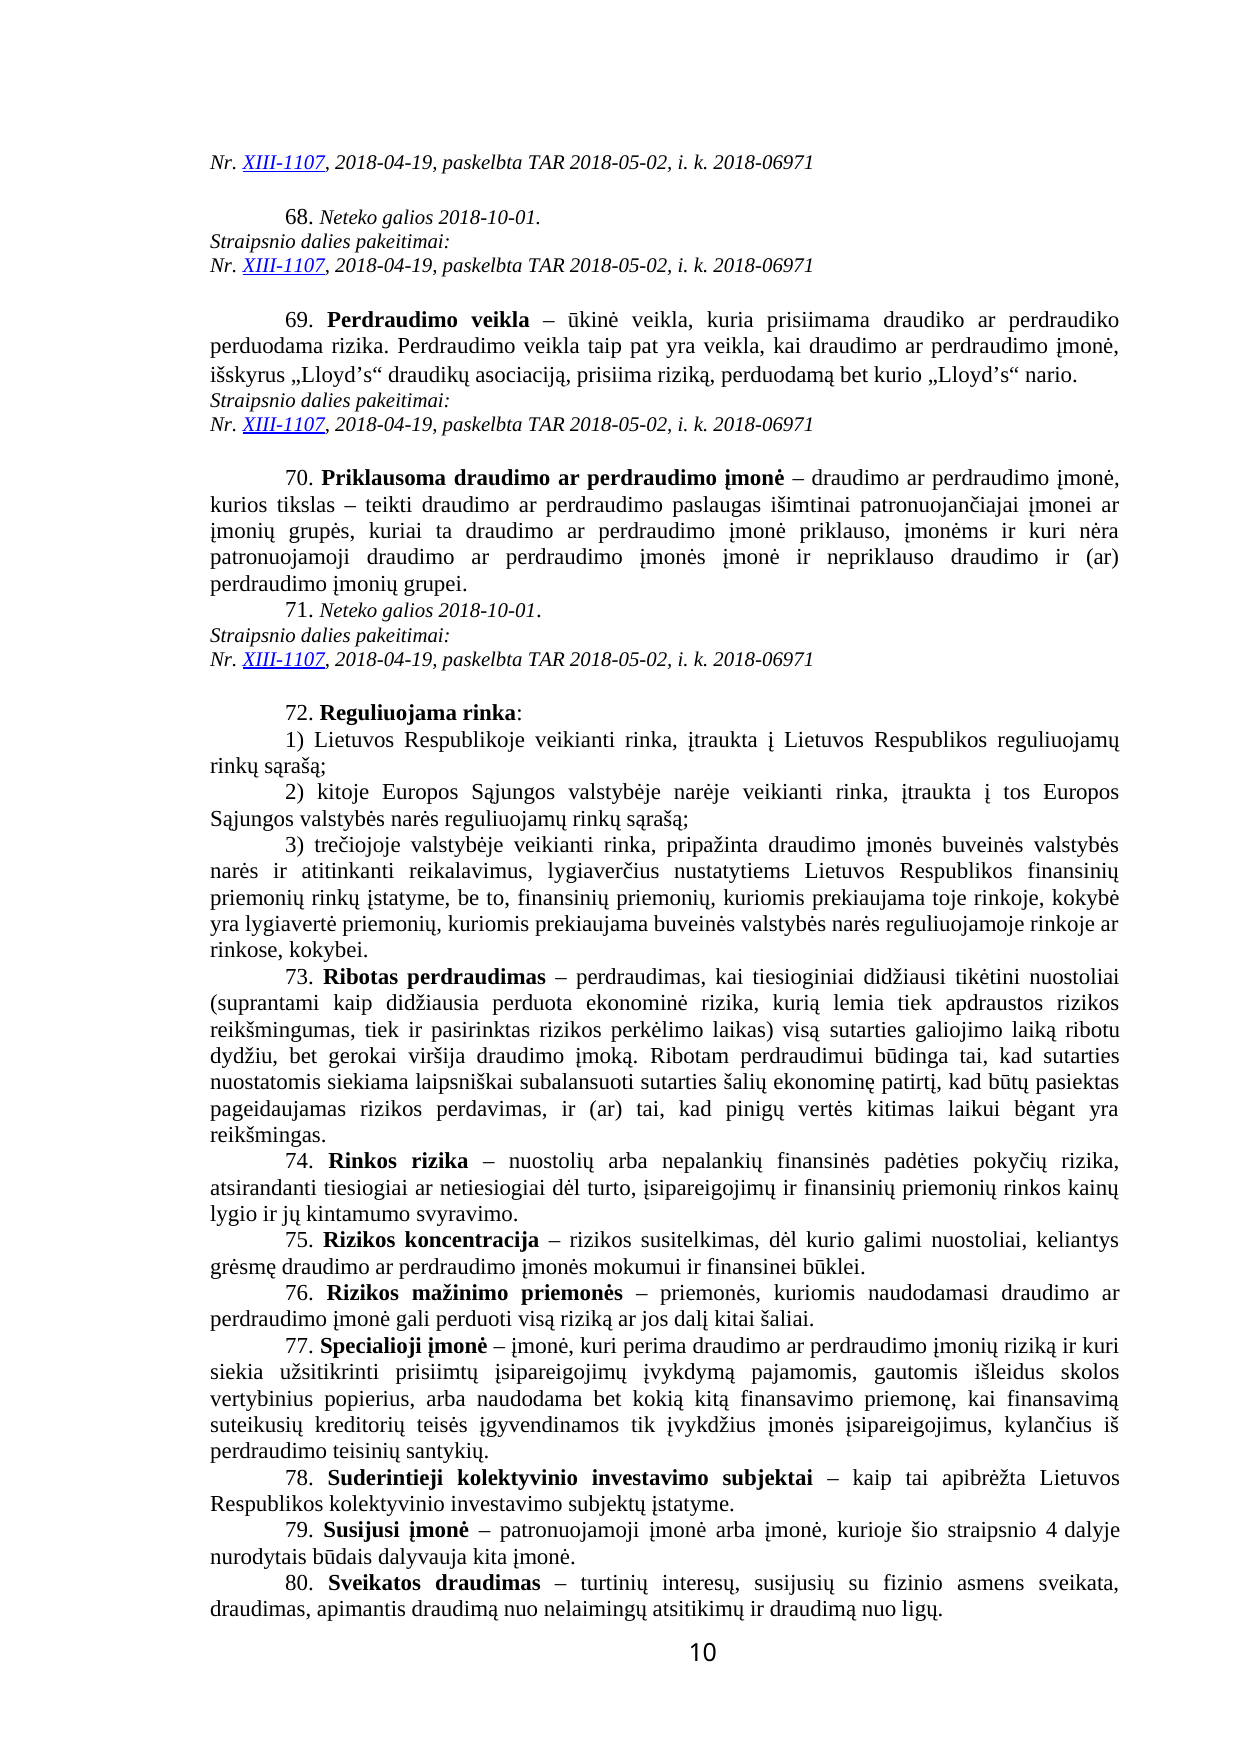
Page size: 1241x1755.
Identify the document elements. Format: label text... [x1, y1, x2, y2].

text 68. Neteko galios 2018-10-01. [210, 203, 1120, 229]
text 69. Perdraudimo veikla – ūkinė veikla, kuria prisiimama draudiko ar perdraudiko perduodama rizika. Perdraudimo veikla taip pat yra veikla, kai draudimo ar perdraudimo įmonė, išskyrus „Lloyd’s“ draudikų asociaciją, prisiima riziką, perduodamą bet kurio „Lloyd’s“ nario. [210, 306, 1120, 387]
text 75. Rizikos koncentracija – rizikos susitelkimas, dėl kurio galimi nuostoliai, keliantys grėsmę draudimo ar perdraudimo įmonės mokumui ir finansinei būklei. [210, 1226, 1120, 1279]
text Nr. XIII-1107, 2018-04-19, paskelbta TAR 2018-05-02, i. k. 2018-06971 [210, 253, 1120, 277]
text 1) Lietuvos Respublikoje veikianti rinka, įtraukta į Lietuvos Respublikos reguliuojamų rinkų sąrašą; [210, 726, 1120, 778]
text 80. Sveikatos draudimas – turtinių interesų, susijusių su fizinio asmens sveikata, draudimas, apimantis draudimą nuo nelaimingų atsitikimų ir draudimą nuo ligų. [210, 1569, 1120, 1622]
text 74. Rinkos rizika – nuostolių arba nepalankių finansinės padėties pokyčių rizika, atsirandanti tiesiogiai ar netiesiogiai dėl turto, įsipareigojimų ir finansinių priemonių rinkos kainų lygio ir jų kintamumo svyravimo. [210, 1147, 1120, 1226]
text 2) kitoje Europos Sąjungos valstybėje narėje veikianti rinka, įtraukta į tos Europos Sąjungos valstybės narės reguliuojamų rinkų sąrašą; [210, 778, 1120, 831]
text 77. Specialioji įmonė – įmonė, kuri perima draudimo ar perdraudimo įmonių riziką ir kuri siekia užsitikrinti prisiimtų įsipareigojimų įvykdymą pajamomis, gautomis išleidus skolos vertybinius popierius, arba naudodama bet kokią kitą finansavimo priemonę, kai finansavimą suteikusių kreditorių teisės įgyvendinamos tik įvykdžius įmonės įsipareigojimus, kylančius iš perdraudimo teisinių santykių. [210, 1332, 1120, 1464]
text 73. Ribotas perdraudimas – perdraudimas, kai tiesioginiai didžiausi tikėtini nuostoliai (suprantami kaip didžiausia perduota ekonominė rizika, kurią lemia tiek apdraustos rizikos reikšmingumas, tiek ir pasirinktas rizikos perkėlimo laikas) visą sutarties galiojimo laiką ribotu dydžiu, bet gerokai viršija draudimo įmoką. Ribotam perdraudimui būdinga tai, kad sutarties nuostatomis siekiama laipsniškai subalansuoti sutarties šalių ekonominę patirtį, kad būtų pasiektas pageidaujamas rizikos perdavimas, ir (ar) tai, kad pinigų vertės kitimas laikui bėgant yra reikšmingas. [210, 963, 1120, 1147]
text Nr. XIII-1107, 2018-04-19, paskelbta TAR 2018-05-02, i. k. 2018-06971 [210, 647, 1120, 671]
text Straipsnio dalies pakeitimai: [210, 229, 1120, 253]
text 71. Neteko galios 2018-10-01. [210, 596, 1120, 622]
text 70. Priklausoma draudimo ar perdraudimo įmonė – draudimo ar perdraudimo įmonė, kurios tikslas – teikti draudimo ar perdraudimo paslaugas išimtinai patronuojančiajai įmonei ar įmonių grupės, kuriai ta draudimo ar perdraudimo įmonė priklauso, įmonėms ir kuri nėra patronuojamoji draudimo ar perdraudimo įmonės įmonė ir nepriklauso draudimo ir (ar) perdraudimo įmonių grupei. [210, 464, 1120, 596]
text Nr. XIII-1107, 2018-04-19, paskelbta TAR 2018-05-02, i. k. 2018-06971 [210, 150, 1120, 174]
text 76. Rizikos mažinimo priemonės – priemonės, kuriomis naudodamasi draudimo ar perdraudimo įmonė gali perduoti visą riziką ar jos dalį kitai šaliai. [210, 1279, 1120, 1332]
text Straipsnio dalies pakeitimai: [210, 622, 1120, 647]
text 79. Susijusi įmonė – patronuojamoji įmonė arba įmonė, kurioje šio straipsnio 4 dalyje nurodytais būdais dalyvauja kita įmonė. [210, 1516, 1120, 1569]
text 72. Reguliuojama rinka: [210, 699, 1120, 726]
text 78. Suderintieji kolektyvinio investavimo subjektai – kaip tai apibrėžta Lietuvos Respublikos kolektyvinio investavimo subjektų įstatyme. [210, 1464, 1120, 1516]
text Straipsnio dalies pakeitimai: [210, 387, 1120, 412]
text Nr. XIII-1107, 2018-04-19, paskelbta TAR 2018-05-02, i. k. 2018-06971 [210, 412, 1120, 436]
text 3) trečiojoje valstybėje veikianti rinka, pripažinta draudimo įmonės buveinės valstybės narės ir atitinkanti reikalavimus, lygiaverčius nustatytiems Lietuvos Respublikos finansinių priemonių rinkų įstatyme, be to, finansinių priemonių, kuriomis prekiaujama toje rinkoje, kokybė yra lygiavertė priemonių, kuriomis prekiaujama buveinės valstybės narės reguliuojamoje rinkoje ar rinkose, kokybei. [210, 831, 1120, 963]
